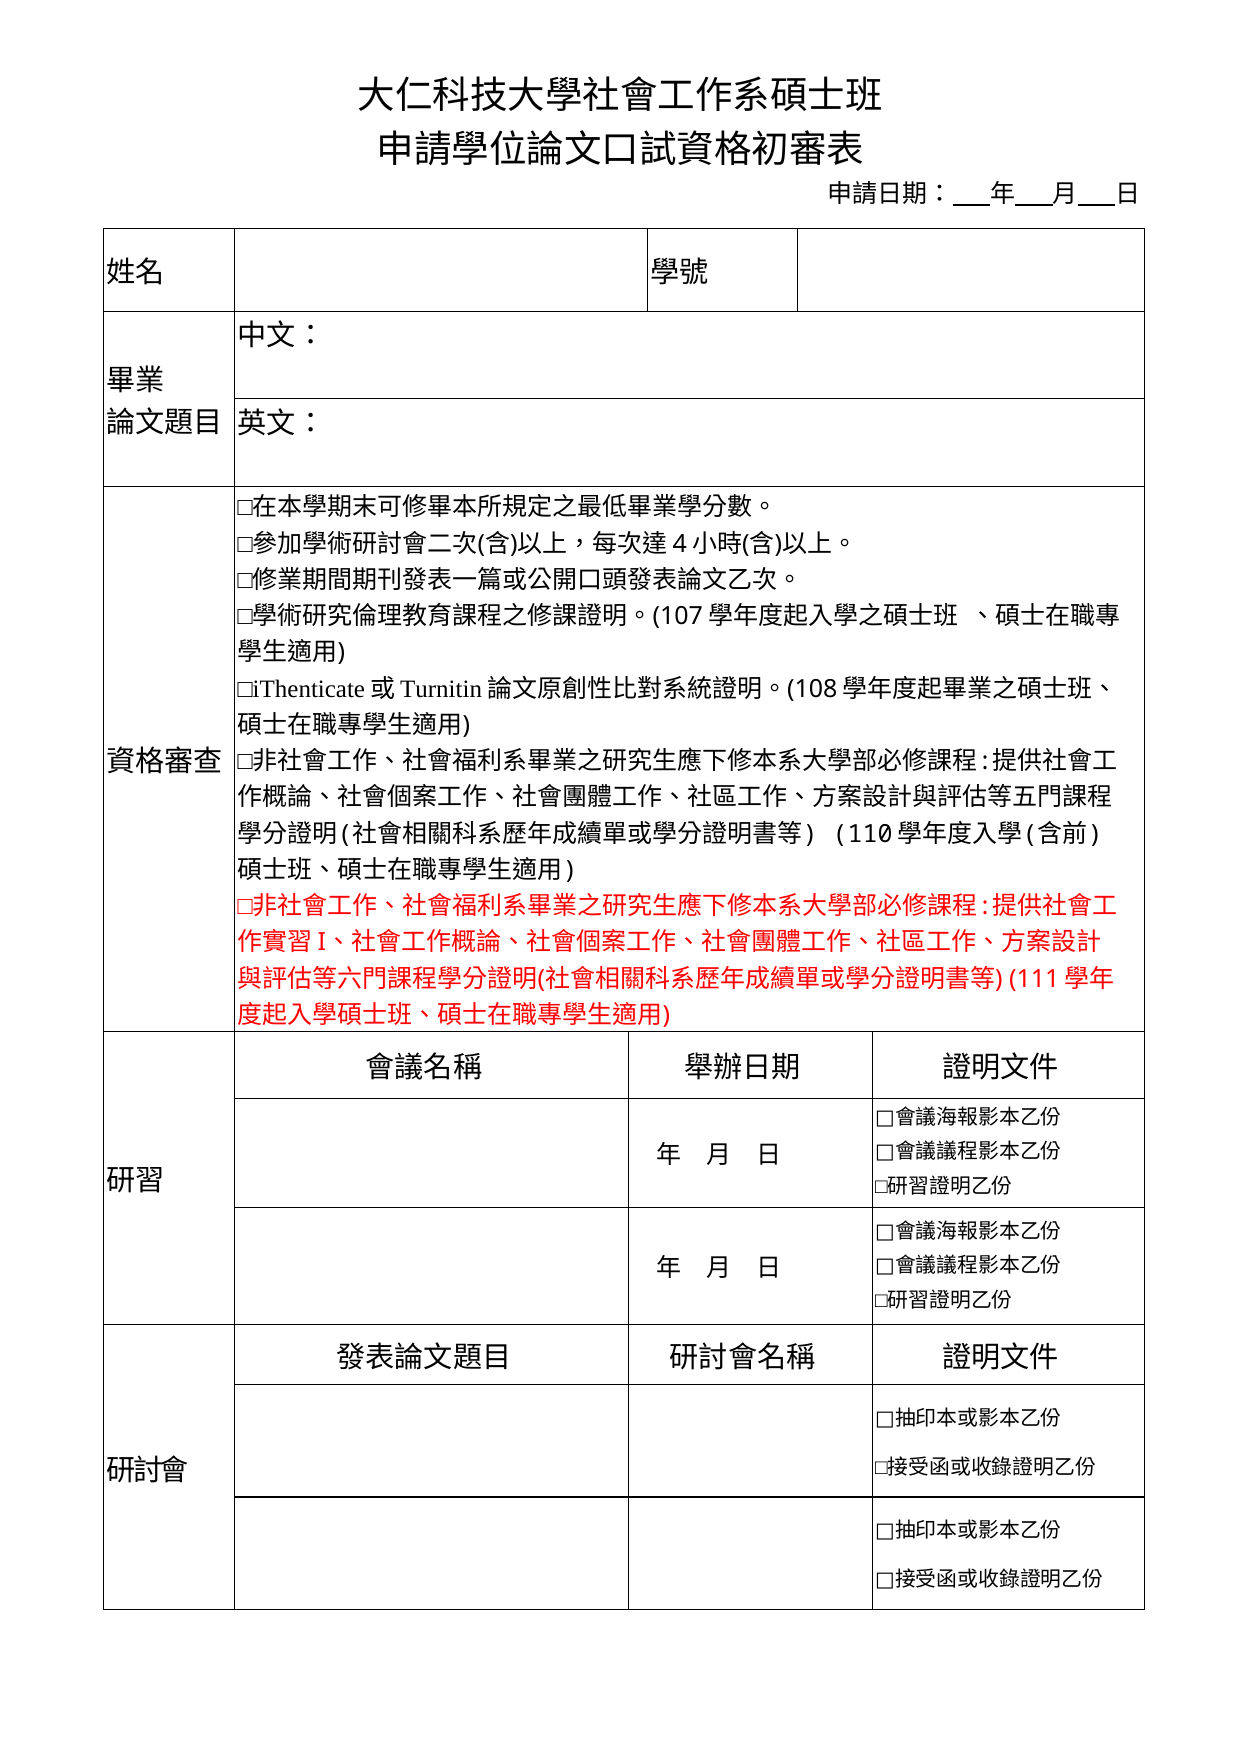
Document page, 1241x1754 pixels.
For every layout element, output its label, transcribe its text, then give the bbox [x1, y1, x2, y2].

table_cell □會議海報影本乙份 □會議議程影本乙份 □研習證明乙份 [873, 1099, 1144, 1207]
table_cell □在本學期末可修畢本所規定之最低畢業學分數。 □參加學術研討會二次(含)以上，每次達4小時(含)以上。 □修業期間期刊發表一篇或公開口頭發表論文乙次。 □學術研究倫理教育課程之修課證明。(107學年度起入學之碩士班 、碩士在職專學生適用) □iThenticate或Turnitin論文原創性比對系統證明。(108學年度起畢業之碩士班、碩士在職專學生適用) □非社會工作、社會福利系畢業之研究生應下修本系大學部必修課程:提供社會工作概論、社會個案工作、社會團體工作、社區工作、方案設計與評估等五門課程學分證明(社會相關科系歷年成續單或學分證明書等) (110學年度入學(含前)碩士班、碩士在職專學生適用) □非社會工作、社會福利系畢業之研究生應下修本系大學部必修課程:提供社會工作實習I、社會工作概論、社會個案工作、社會團體工作、社區工作、方案設計與評估等六門課程學分證明(社會相關科系歷年成續單或學分證明書等) (111學年度起入學碩士班、碩士在職專學生適用) [235, 487, 1144, 1031]
table_cell 會議名稱 [235, 1032, 628, 1098]
table_cell [235, 1208, 628, 1324]
table_cell [235, 1498, 628, 1609]
table_cell 發表論文題目 [235, 1325, 628, 1384]
table_cell [235, 1385, 628, 1496]
table_cell 舉辦日期 [629, 1032, 872, 1098]
table_cell □抽印本或影本乙份 □接受函或收錄證明乙份 [873, 1385, 1144, 1496]
table_cell [629, 1385, 872, 1496]
table_cell 年 月 日 [629, 1208, 872, 1324]
table_cell [235, 1099, 628, 1207]
table_header 學號 [648, 229, 797, 311]
text 大仁科技大學社會工作系碩士班 [100, 64, 1140, 119]
table_cell 研習 [104, 1032, 234, 1324]
table_cell □抽印本或影本乙份 □接受函或收錄證明乙份 [873, 1498, 1144, 1609]
table_cell 證明文件 [873, 1032, 1144, 1098]
text 申請學位論文口試資格初審表 [100, 119, 1140, 173]
table_header [798, 229, 1144, 311]
table_cell 研討會名稱 [629, 1325, 872, 1384]
table_cell □會議海報影本乙份 □會議議程影本乙份 □研習證明乙份 [873, 1208, 1144, 1324]
table_cell 英文： [235, 399, 1144, 486]
table_header [235, 229, 647, 311]
table_cell 研討會 [104, 1325, 234, 1609]
table_cell 證明文件 [873, 1325, 1144, 1384]
table_header 姓名 [104, 229, 234, 311]
table_cell 中文： [235, 312, 1144, 398]
table_cell [629, 1498, 872, 1609]
table_cell 畢業 論文題目 [104, 312, 234, 486]
table_cell 年 月 日 [629, 1099, 872, 1207]
text 申請日期： 年 月 日 [100, 173, 1140, 209]
table_cell 資格審查 [104, 487, 234, 1031]
